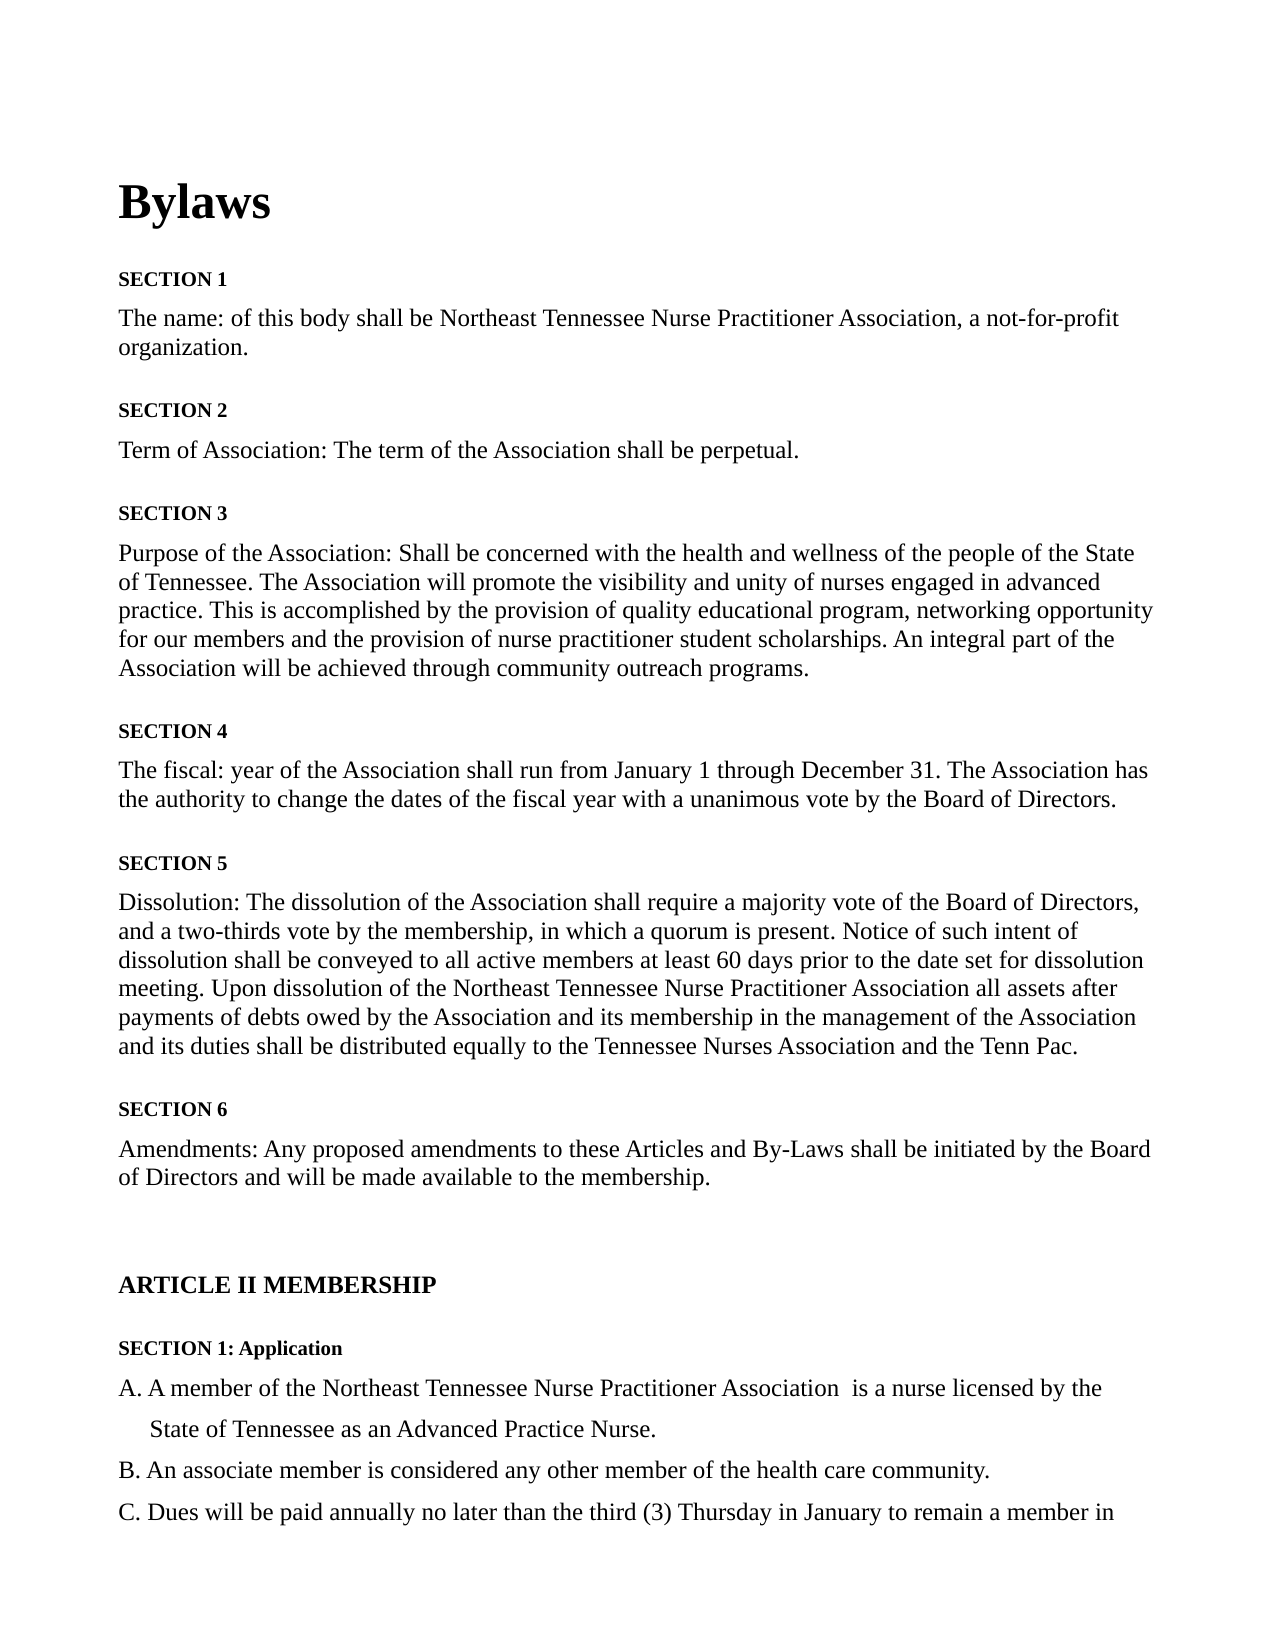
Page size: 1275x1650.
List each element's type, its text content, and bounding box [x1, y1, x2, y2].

subtitle Bylaws [118, 172, 1157, 229]
subtitle SECTION 4 [118, 719, 1157, 743]
subtitle SECTION 6 [118, 1097, 1157, 1121]
subtitle SECTION 1: Application [118, 1336, 1157, 1360]
text Term of Association: The term of the Association shall be perpetual. [118, 435, 1157, 464]
subtitle ARTICLE II MEMBERSHIP [118, 1270, 1157, 1299]
subtitle SECTION 3 [118, 501, 1157, 525]
subtitle SECTION 2 [118, 398, 1157, 422]
text The fiscal: year of the Association shall run from January 1 through December 31. The Association has the authority to change the dates of the fiscal year with a unanimous vote by the Board of Directors. [118, 756, 1157, 813]
text A. A member of the Northeast Tennessee Nurse Practitioner Association is a nurse licensed by the [118, 1373, 1157, 1402]
subtitle SECTION 5 [118, 851, 1157, 875]
text Purpose of the Association: Shall be concerned with the health and wellness of the people of the State of Tennessee. The Association will promote the visibility and unity of nurses engaged in advanced practice. This is accomplished by the provision of quality educational program, networking opportunity for our members and the provision of nurse practitioner student scholarships. An integral part of the Association will be achieved through community outreach programs. [118, 538, 1157, 682]
text State of Tennessee as an Advanced Practice Nurse. [118, 1414, 1157, 1443]
subtitle SECTION 1 [118, 267, 1157, 291]
text Dissolution: The dissolution of the Association shall require a majority vote of the Board of Directors, and a two-thirds vote by the membership, in which a quorum is present. Notice of such intent of dissolution shall be conveyed to all active members at least 60 days prior to the date set for dissolution meeting. Upon dissolution of the Northeast Tennessee Nurse Practitioner Association all assets after payments of debts owed by the Association and its membership in the management of the Association and its duties shall be distributed equally to the Tennessee Nurses Association and the Tenn Pac. [118, 887, 1157, 1060]
text C. Dues will be paid annually no later than the third (3) Thursday in January to remain a member in [118, 1497, 1157, 1525]
text The name: of this body shall be Northeast Tennessee Nurse Practitioner Association, a not-for-profit organization. [118, 303, 1157, 361]
text B. An associate member is considered any other member of the health care community. [118, 1455, 1157, 1484]
text Amendments: Any proposed amendments to these Articles and By-Laws shall be initiated by the Board of Directors and will be made available to the membership. [118, 1134, 1157, 1191]
